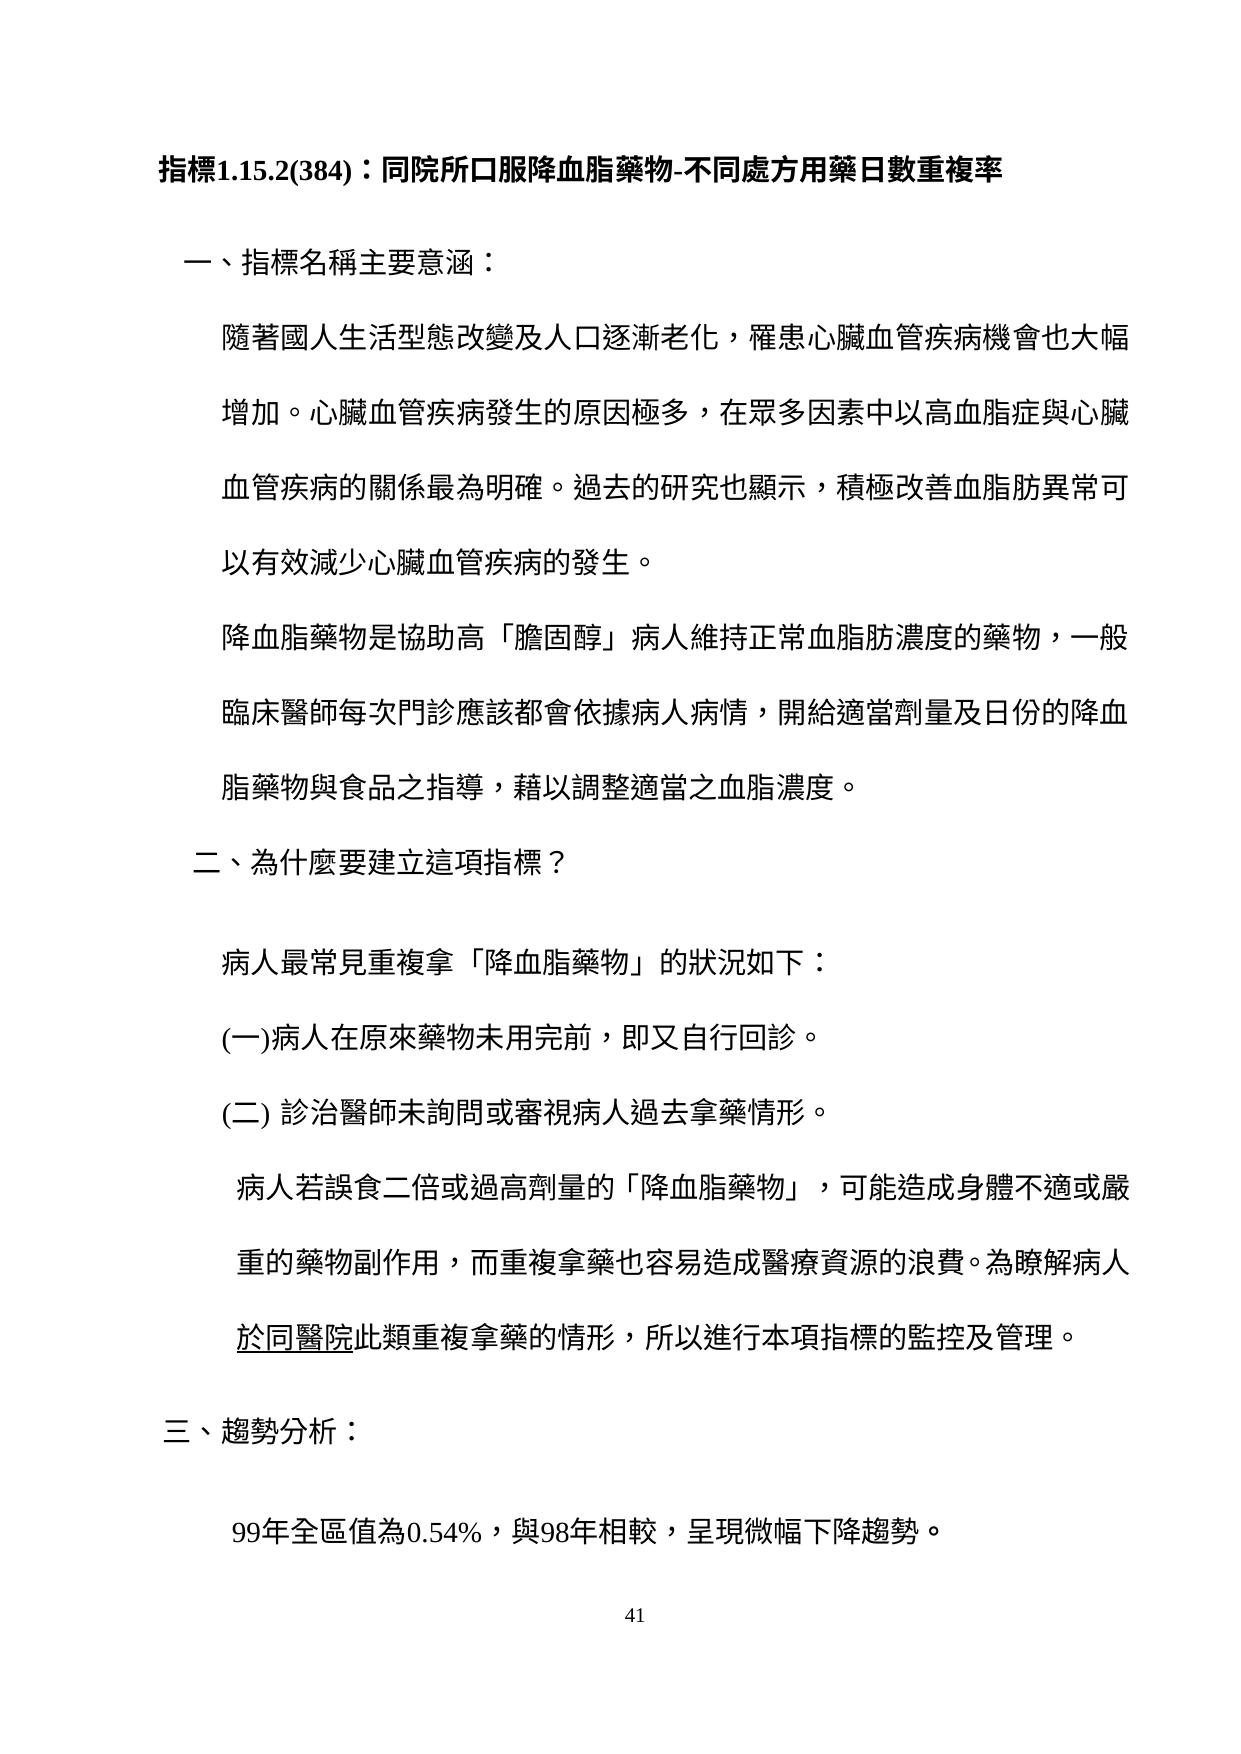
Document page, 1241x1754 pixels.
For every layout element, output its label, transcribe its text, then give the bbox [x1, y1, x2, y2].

list 病人在原來藥物未用完前，即又自行回診。 [221, 999, 1131, 1074]
text 隨著國人生活型態改變及人口逐漸老化，罹患心臟血管疾病機會也大幅增加。心臟血管疾病發生的原因極多，在眾多因素中以高血脂症與心臟血管疾病的關係最為明確。過去的研究也顯示，積極改善血脂肪異常可以有效減少心臟血管疾病的發生。 [222, 299, 1131, 599]
text 二、為什麼要建立這項指標？ [192, 824, 1131, 899]
text 一、指標名稱主要意涵： [183, 224, 1131, 299]
text 三、趨勢分析： [162, 1392, 1131, 1467]
text 降血脂藥物是協助高「膽固醇」病人維持正常血脂肪濃度的藥物，一般臨床醫師每次門診應該都會依據病人病情，開給適當劑量及日份的降血脂藥物與食品之指導，藉以調整適當之血脂濃度。 [222, 599, 1131, 824]
text 病人若誤食二倍或過高劑量的「降血脂藥物」，可能造成身體不適或嚴重的藥物副作用，而重複拿藥也容易造成醫療資源的浪費。為瞭解病人於同醫院此類重複拿藥的情形，所以進行本項指標的監控及管理。 [236, 1149, 1131, 1374]
subtitle 指標1.15.2(384)：同院所口服降血脂藥物-不同處方用藥日數重複率 [158, 130, 1130, 205]
text 病人最常見重複拿「降血脂藥物」的狀況如下： [221, 924, 1131, 999]
text 99年全區值為0.54%，與98年相較，呈現微幅下降趨勢。 [232, 1492, 1131, 1567]
list 診治醫師未詢問或審視病人過去拿藥情形。 [222, 1074, 1131, 1149]
